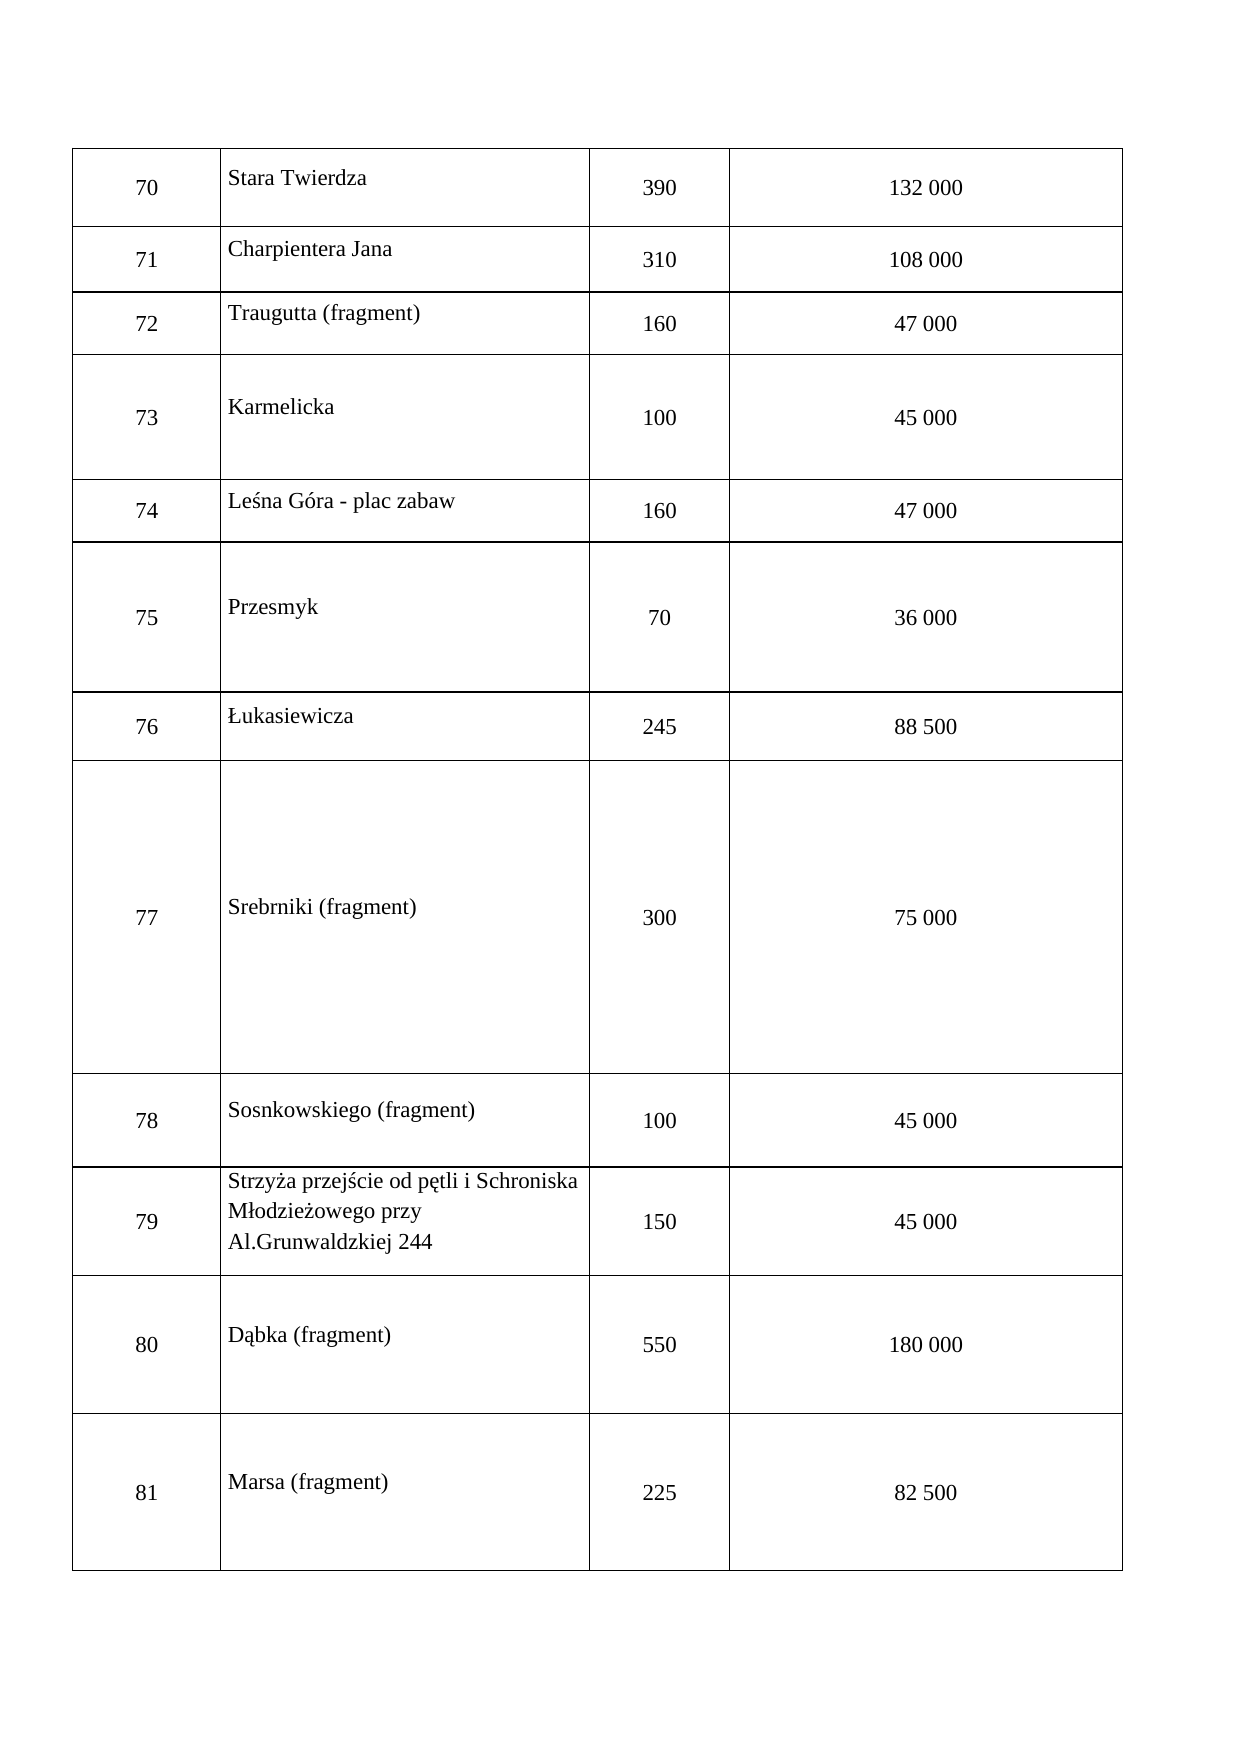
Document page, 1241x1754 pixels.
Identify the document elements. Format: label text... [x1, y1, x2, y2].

table_cell [1123, 354, 1240, 479]
table_cell Przesmyk [221, 543, 589, 691]
table_cell 160 [590, 480, 729, 541]
table_cell 47 000 [730, 480, 1122, 541]
table_cell 74 [73, 480, 220, 541]
table_cell 70 [590, 543, 729, 691]
table_cell [1123, 760, 1240, 1073]
table_cell [1123, 1166, 1240, 1275]
table_cell Łukasiewicza [221, 693, 589, 760]
table_cell 73 [73, 355, 220, 479]
table_cell 71 [73, 227, 220, 291]
table_cell 245 [590, 693, 729, 760]
table_cell Marsa (fragment) [221, 1414, 589, 1569]
table_cell 550 [590, 1276, 729, 1413]
table_cell Traugutta (fragment) [221, 293, 589, 354]
table_cell 100 [590, 355, 729, 479]
table_cell Leśna Góra - plac zabaw [221, 480, 589, 541]
table_cell Srebrniki (fragment) [221, 761, 589, 1073]
table_cell [1123, 479, 1240, 541]
table_cell Dąbka (fragment) [221, 1276, 589, 1413]
table_cell Sosnkowskiego (fragment) [221, 1074, 589, 1166]
table_cell 45 000 [730, 1168, 1122, 1275]
table_cell 100 [590, 1074, 729, 1166]
table_cell 79 [73, 1168, 220, 1275]
table_cell [1123, 1275, 1240, 1413]
table_cell [1123, 691, 1240, 760]
table_cell 225 [590, 1414, 729, 1569]
table_cell 75 000 [730, 761, 1122, 1073]
table_cell 76 [73, 693, 220, 760]
table_cell 88 500 [730, 693, 1122, 760]
table_cell 70 [73, 149, 220, 226]
table_cell Stara Twierdza [221, 149, 589, 226]
table_cell 180 000 [730, 1276, 1122, 1413]
table_cell 45 000 [730, 1074, 1122, 1166]
table_cell 45 000 [730, 355, 1122, 479]
table_cell 80 [73, 1276, 220, 1413]
table_cell [1123, 1413, 1240, 1569]
table_cell [1123, 1073, 1240, 1166]
table_cell 47 000 [730, 293, 1122, 354]
table_cell 36 000 [730, 543, 1122, 691]
table_cell [1123, 291, 1240, 354]
table_cell [1123, 541, 1240, 691]
table_cell Karmelicka [221, 355, 589, 479]
table_cell [1123, 226, 1240, 291]
table_cell 75 [73, 543, 220, 691]
table_cell Strzyża przejście od pętli i Schroniska Młodzieżowego przy Al.Grunwaldzkiej 244 [221, 1168, 589, 1275]
table_cell 390 [590, 149, 729, 226]
table_cell 77 [73, 761, 220, 1073]
table_cell 72 [73, 293, 220, 354]
table_cell 81 [73, 1414, 220, 1569]
table_cell 82 500 [730, 1414, 1122, 1569]
table_cell 160 [590, 293, 729, 354]
table_cell 78 [73, 1074, 220, 1166]
table_cell 132 000 [730, 149, 1122, 226]
table_cell 150 [590, 1168, 729, 1275]
table_cell 300 [590, 761, 729, 1073]
table_cell 108 000 [730, 227, 1122, 291]
table_cell [1123, 148, 1240, 226]
table_cell 310 [590, 227, 729, 291]
table_cell Charpientera Jana [221, 227, 589, 291]
